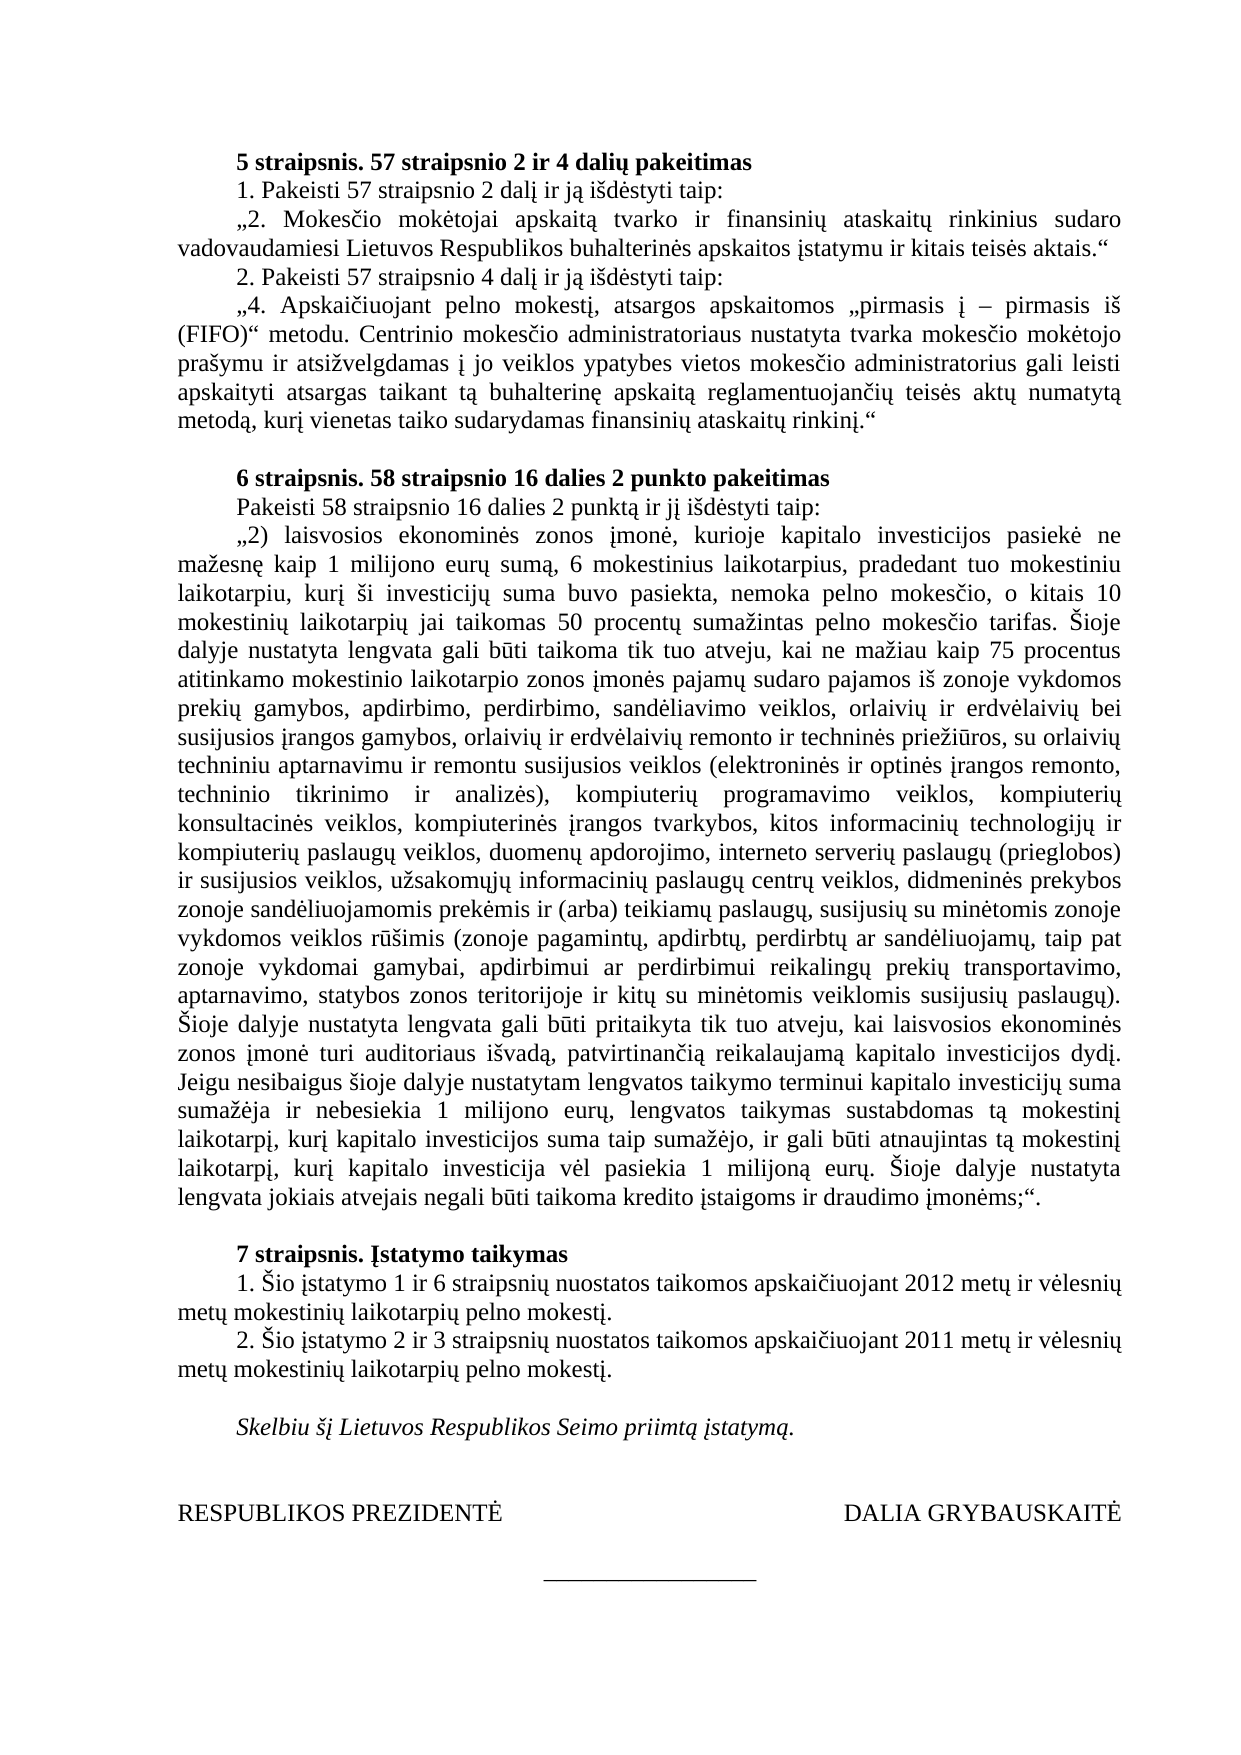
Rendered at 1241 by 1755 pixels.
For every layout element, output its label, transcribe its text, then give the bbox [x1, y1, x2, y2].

text Pakeisti 58 straipsnio 16 dalies 2 punktą ir jį išdėstyti taip: [177, 492, 1122, 521]
text 2. Pakeisti 57 straipsnio 4 dalį ir ją išdėstyti taip: [177, 262, 1122, 291]
text 1. Šio įstatymo 1 ir 6 straipsnių nuostatos taikomos apskaičiuojant 2012 metų ir vėlesnių metų mokestinių laikotarpių pelno mokestį. [177, 1268, 1122, 1326]
text 5 straipsnis. 57 straipsnio 2 ir 4 dalių pakeitimas [236, 147, 1122, 176]
text RESPUBLIKOS PREZIDENTĖ DALIA GRYBAUSKAITĖ [177, 1498, 1122, 1527]
text „2) laisvosios ekonominės zonos įmonė, kurioje kapitalo investicijos pasiekė ne mažesnę kaip 1 milijono eurų sumą, 6 mokestinius laikotarpius, pradedant tuo mokestiniu laikotarpiu, kurį ši investicijų suma buvo pasiekta, nemoka pelno mokesčio, o kitais 10 mokestinių laikotarpių jai taikomas 50 procentų sumažintas pelno mokesčio tarifas. Šioje dalyje nustatyta lengvata gali būti taikoma tik tuo atveju, kai ne mažiau kaip 75 procentus atitinkamo mokestinio laikotarpio zonos įmonės pajamų sudaro pajamos iš zonoje vykdomos prekių gamybos, apdirbimo, perdirbimo, sandėliavimo veiklos, orlaivių ir erdvėlaivių bei susijusios įrangos gamybos, orlaivių ir erdvėlaivių remonto ir techninės priežiūros, su orlaivių techniniu aptarnavimu ir remontu susijusios veiklos (elektroninės ir optinės įrangos remonto, techninio tikrinimo ir analizės), kompiuterių programavimo veiklos, kompiuterių konsultacinės veiklos, kompiuterinės įrangos tvarkybos, kitos informacinių technologijų ir kompiuterių paslaugų veiklos, duomenų apdorojimo, interneto serverių paslaugų (prieglobos) ir susijusios veiklos, užsakomųjų informacinių paslaugų centrų veiklos, didmeninės prekybos zonoje sandėliuojamomis prekėmis ir (arba) teikiamų paslaugų, susijusių su minėtomis zonoje vykdomos veiklos rūšimis (zonoje pagamintų, apdirbtų, perdirbtų ar sandėliuojamų, taip pat zonoje vykdomai gamybai, apdirbimui ar perdirbimui reikalingų prekių transportavimo, aptarnavimo, statybos zonos teritorijoje ir kitų su minėtomis veiklomis susijusių paslaugų). Šioje dalyje nustatyta lengvata gali būti pritaikyta tik tuo atveju, kai laisvosios ekonominės zonos įmonė turi auditoriaus išvadą, patvirtinančią reikalaujamą kapitalo investicijos dydį. Jeigu nesibaigus šioje dalyje nustatytam lengvatos taikymo terminui kapitalo investicijų suma sumažėja ir nebesiekia 1 milijono eurų, lengvatos taikymas sustabdomas tą mokestinį laikotarpį, kurį kapitalo investicijos suma taip sumažėjo, ir gali būti atnaujintas tą mokestinį laikotarpį, kurį kapitalo investicija vėl pasiekia 1 milijoną eurų. Šioje dalyje nustatyta lengvata jokiais atvejais negali būti taikoma kredito įstaigoms ir draudimo įmonėms;“. [177, 521, 1122, 1211]
text 6 straipsnis. 58 straipsnio 16 dalies 2 punkto pakeitimas [236, 463, 1122, 492]
text _________________ [177, 1556, 1122, 1584]
text Skelbiu šį Lietuvos Respublikos Seimo priimtą įstatymą. [177, 1412, 1122, 1441]
text 2. Šio įstatymo 2 ir 3 straipsnių nuostatos taikomos apskaičiuojant 2011 metų ir vėlesnių metų mokestinių laikotarpių pelno mokestį. [177, 1326, 1122, 1383]
text 7 straipsnis. Įstatymo taikymas [236, 1239, 1122, 1268]
text „4. Apskaičiuojant pelno mokestį, atsargos apskaitomos „pirmasis į – pirmasis iš (FIFO)“ metodu. Centrinio mokesčio administratoriaus nustatyta tvarka mokesčio mokėtojo prašymu ir atsižvelgdamas į jo veiklos ypatybes vietos mokesčio administratorius gali leisti apskaityti atsargas taikant tą buhalterinę apskaitą reglamentuojančių teisės aktų numatytą metodą, kurį vienetas taiko sudarydamas finansinių ataskaitų rinkinį.“ [177, 291, 1122, 434]
text „2. Mokesčio mokėtojai apskaitą tvarko ir finansinių ataskaitų rinkinius sudaro vadovaudamiesi Lietuvos Respublikos buhalterinės apskaitos įstatymu ir kitais teisės aktais.“ [177, 204, 1122, 262]
text 1. Pakeisti 57 straipsnio 2 dalį ir ją išdėstyti taip: [177, 176, 1122, 204]
